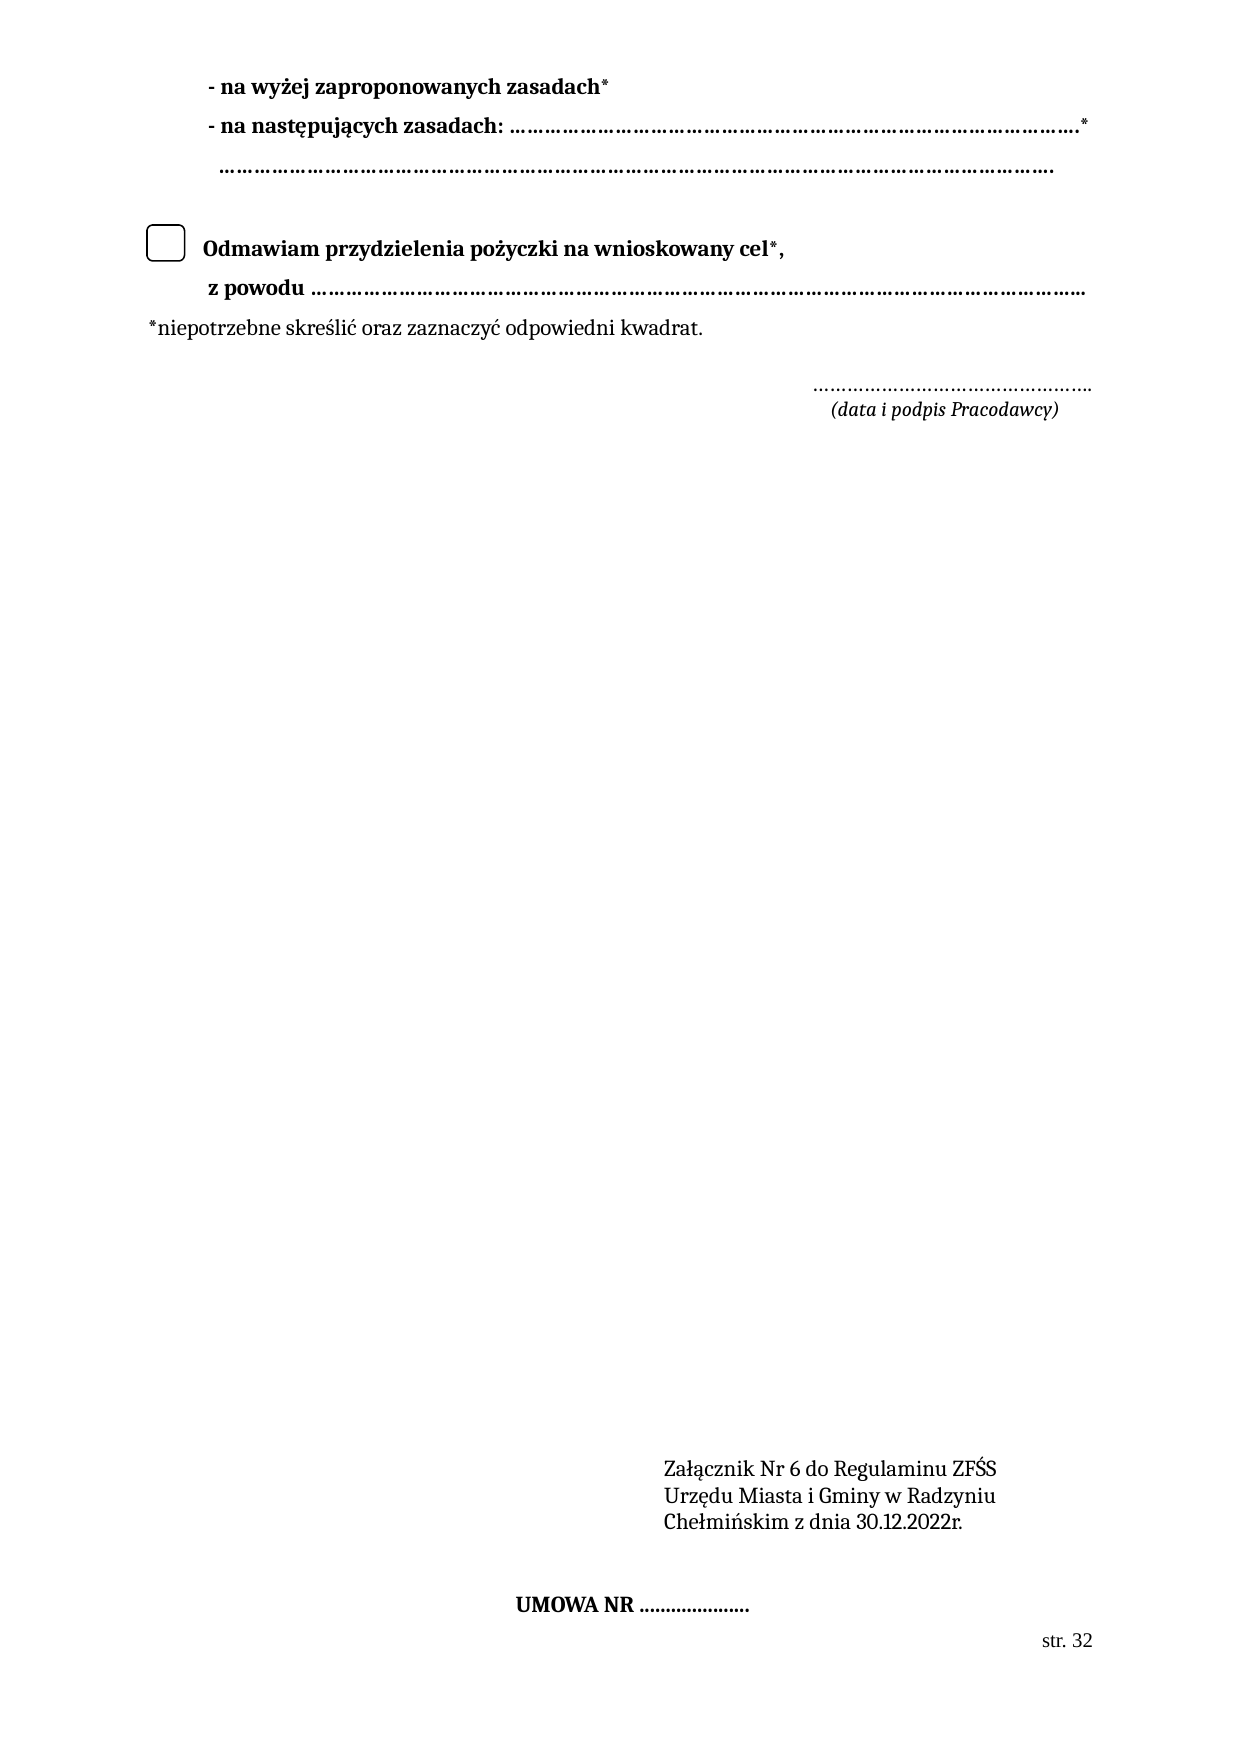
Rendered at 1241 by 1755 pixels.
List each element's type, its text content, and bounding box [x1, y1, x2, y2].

text Urzędu Miasta i Gminy w Radzyniu [148, 1482, 1093, 1509]
text Chełmińskim z dnia 30.12.2022r. [590, 1509, 1093, 1535]
text …………………………………………. [148, 371, 1093, 397]
text *niepotrzebne skreślić oraz zaznaczyć odpowiedni kwadrat. [148, 314, 1093, 341]
text (data i podpis Pracodawcy) [148, 397, 1093, 421]
text - na następujących zasadach: …………………………………………………………………………………….* [148, 113, 1093, 139]
text ……………………………………………………………………………………………………………………………. [148, 153, 1093, 179]
text Załącznik Nr 6 do Regulaminu ZFŚS [664, 1456, 1093, 1482]
text - na wyżej zaproponowanych zasadach* [148, 74, 1093, 100]
text Odmawiam przydzielenia pożyczki na wnioskowany cel*, z powodu …………………………………………………………………………………………………………………... [148, 235, 1093, 301]
text UMOWA NR ..................... [148, 1591, 1093, 1618]
